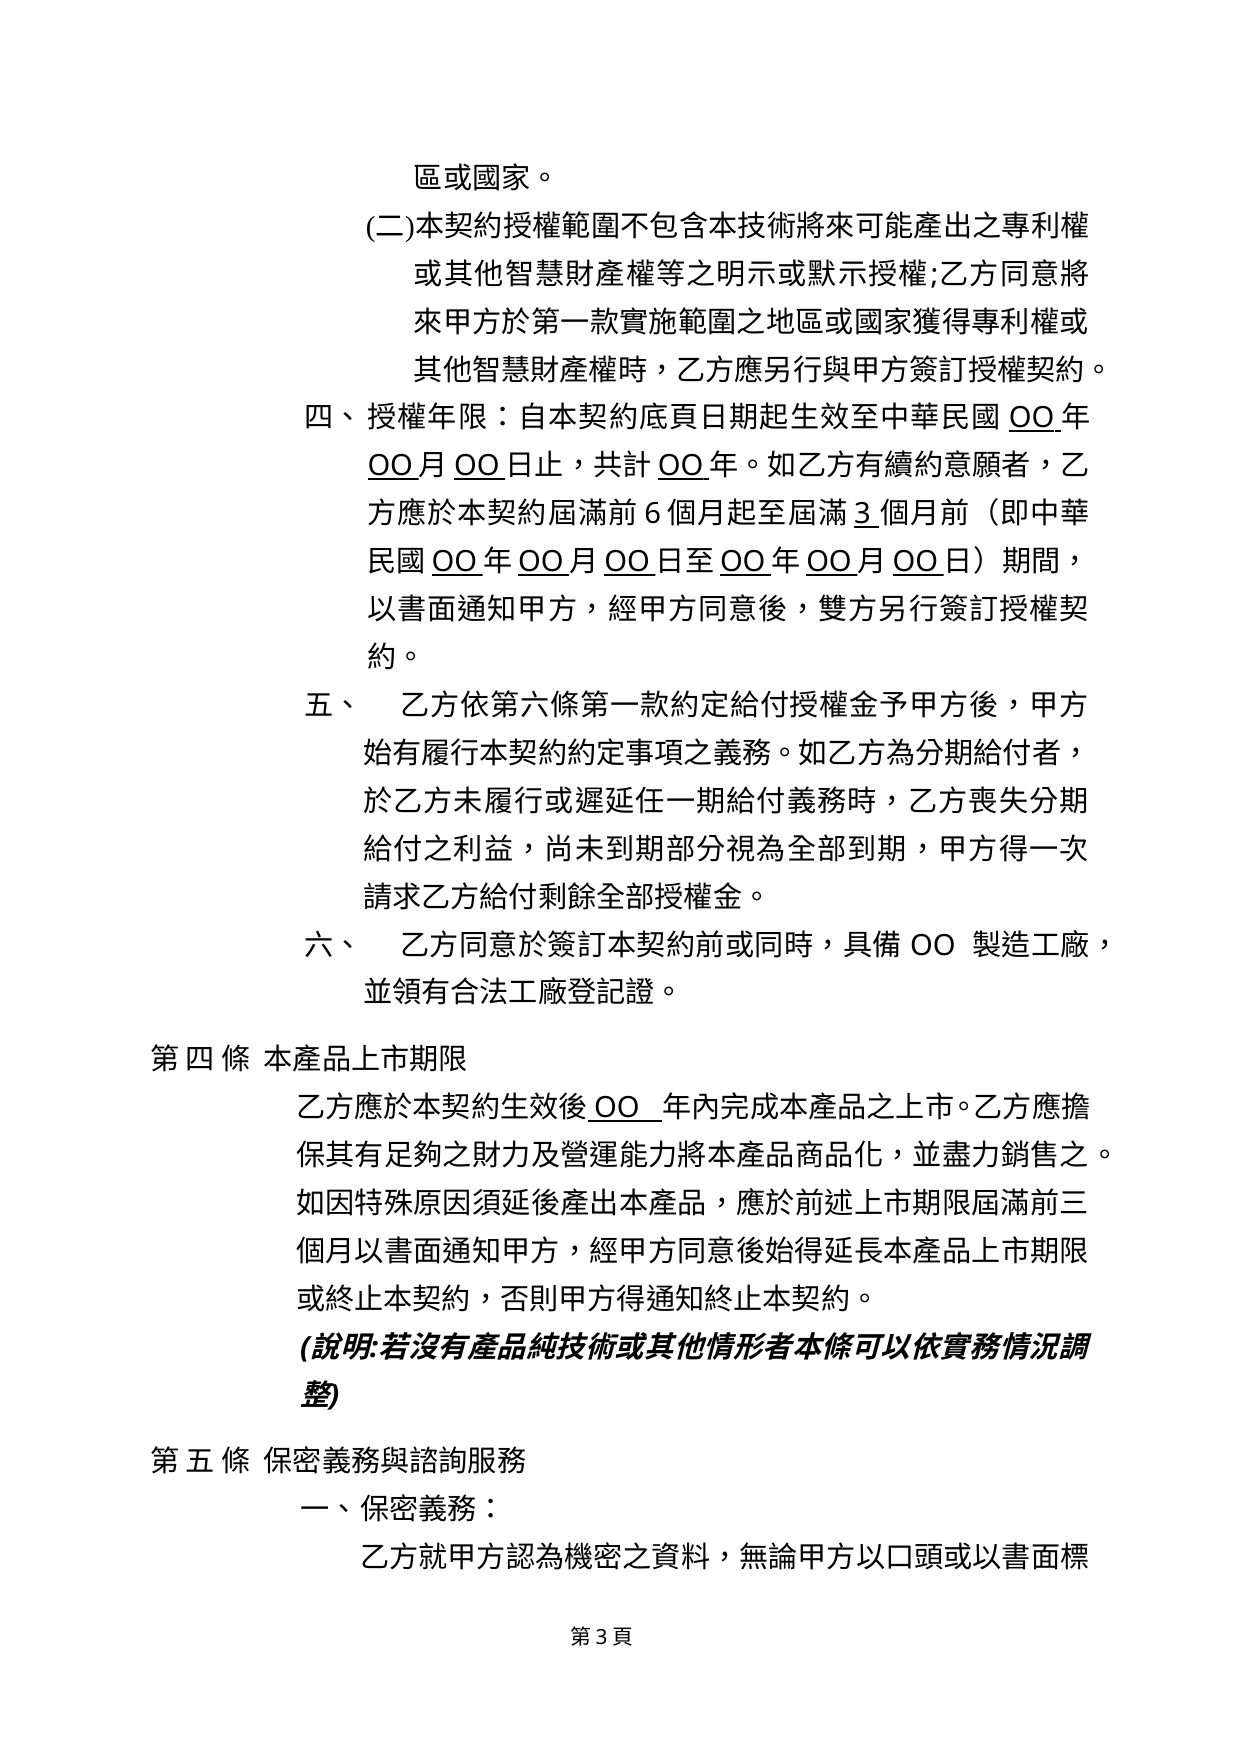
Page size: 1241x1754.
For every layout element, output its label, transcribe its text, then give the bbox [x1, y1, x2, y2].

subtitle 第 五 條 保密義務與諮詢服務 [150, 1433, 1090, 1481]
list 保密義務： [300, 1481, 1090, 1529]
text (說明:若沒有產品純技術或其他情形者本條可以依實務情況調整) [300, 1319, 1090, 1414]
text 乙方就甲方認為機密之資料，無論甲方以口頭或以書面標示密件等類似字樣(以下簡稱「技術資料」)揭露時，乙方應盡善良管理人之注意義務，妥善保管並維持技術資料之機密性。乙方因本契約而知悉或持有之技術資料時，不得洩漏交付予任何第三人或運往第三條第一款實施範圍以外之地區或國家，亦不得挪作他用。如乙方之經銷商、代理商，或與乙方有委任、複委任、僱傭(無論在職或離職)及代理關係者違反本條約定，視為乙方違反本條約定，乙方應與該違約者對甲方負連帶損害賠償責任。 [360, 1529, 1090, 1577]
subtitle 第 四 條 本產品上市期限 [150, 1031, 1090, 1079]
list 乙方依第六條第一款約定給付授權金予甲方後，甲方始有履行本契約約定事項之義務。如乙方為分期給付者，於乙方未履行或遲延任一期給付義務時，乙方喪失分期給付之利益，尚未到期部分視為全部到期，甲方得一次請求乙方給付剩餘全部授權金。 [304, 677, 1090, 917]
text 乙方應於本契約生效後 OO 年內完成本產品之上市。乙方應擔保其有足夠之財力及營運能力將本產品商品化，並盡力銷售之。如因特殊原因須延後產出本產品，應於前述上市期限屆滿前三個月以書面通知甲方，經甲方同意後始得延長本產品上市期限或終止本契約，否則甲方得通知終止本契約。 [296, 1079, 1090, 1319]
text 區或國家。 [366, 150, 1090, 198]
text (二)本契約授權範圍不包含本技術將來可能產出之專利權或其他智慧財產權等之明示或默示授權;乙方同意將來甲方於第一款實施範圍之地區或國家獲得專利權或其他智慧財產權時，乙方應另行與甲方簽訂授權契約。 [366, 198, 1090, 389]
list 授權年限：自本契約底頁日期起生效至中華民國OO年OO月OO日止，共計OO年。如乙方有續約意願者，乙方應於本契約屆滿前6個月起至屆滿3 個月前（即中華民國OO年OO月OO日至OO年OO月OO日）期間，以書面通知甲方，經甲方同意後，雙方另行簽訂授權契約。 [304, 389, 1090, 677]
list 乙方同意於簽訂本契約前或同時，具備 OO 製造工廠，並領有合法工廠登記證。 [304, 917, 1090, 1012]
